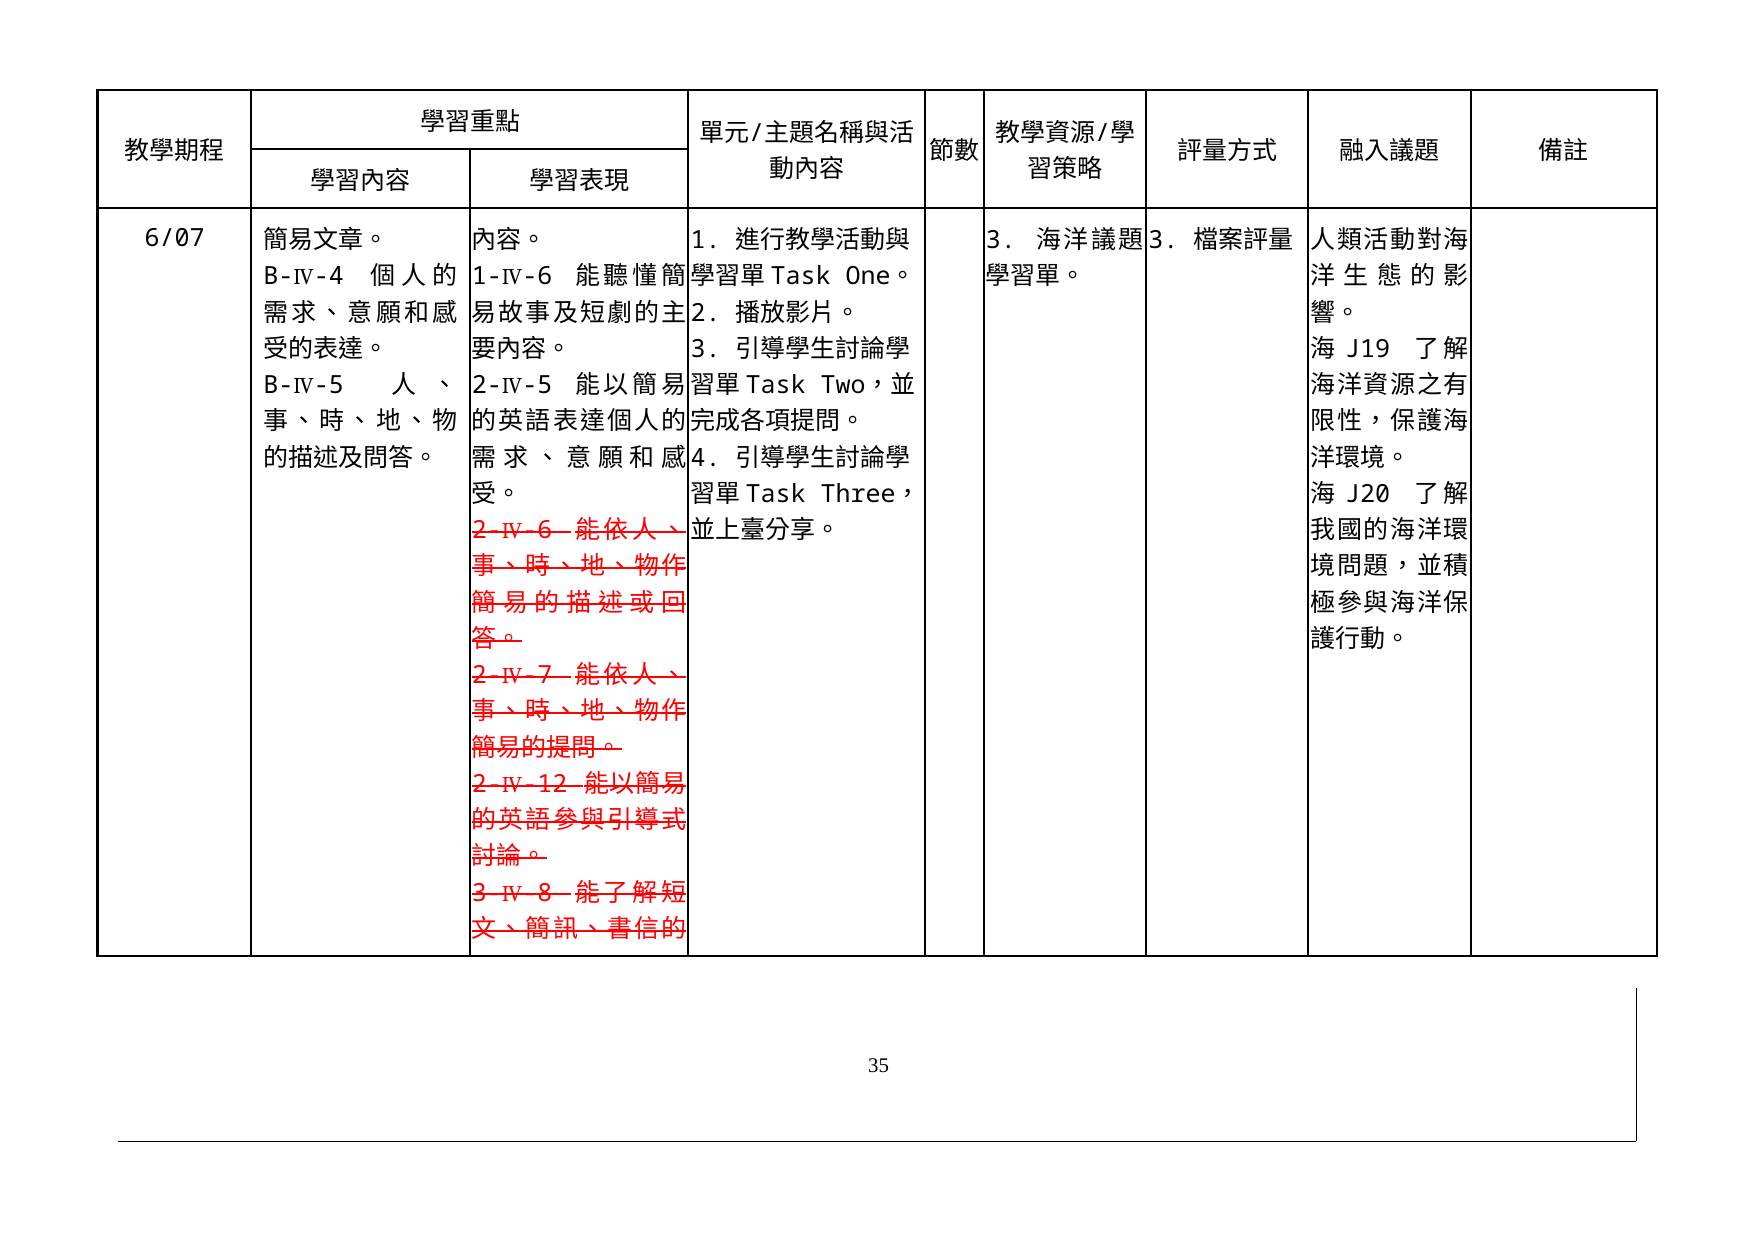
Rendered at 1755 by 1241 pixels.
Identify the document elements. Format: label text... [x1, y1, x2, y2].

table_header 評量方式 [1147, 91, 1307, 207]
table_cell 3. 檔案評量 [1147, 209, 1307, 955]
table_cell 學習表現 [471, 150, 687, 207]
table_cell 1. 進行教學活動與學習單Task One。 2. 播放影片。 3. 引導學生討論學習單Task Two，並完成各項提問。 4. 引導學生討論學習單Task Three，並上臺分享。 [689, 209, 924, 955]
table_cell [1472, 209, 1656, 955]
table_cell 人類活動對海洋生態的影響。 海J19 了解海洋資源之有限性，保護海洋環境。 海J20 了解我國的海洋環境問題，並積極參與海洋保護行動。 [1309, 209, 1470, 955]
table_header 融入議題 [1309, 91, 1470, 207]
table_cell 6/07 [99, 209, 250, 955]
table_cell 3. 海洋議題學習單。 [985, 209, 1145, 955]
table_cell 內容。 1-Ⅳ-6 能聽懂簡易故事及短劇的主要內容。 2-Ⅳ-5 能以簡易的英語表達個人的需求、意願和感受。 2-Ⅳ-6 能依人、事、時、地、物作簡易的描述或回答。 2-Ⅳ-7 能依人、事、時、地、物作簡易的提問。 2-Ⅳ-12 能以簡易的英語參與引導式討論。 3-Ⅳ-8 能了解短文、簡訊、書信的 [471, 209, 687, 955]
table_header 備註 [1472, 91, 1656, 207]
table_header 教學資源/學習策略 [985, 91, 1145, 207]
table_cell 簡易文章。 B-Ⅳ-4 個人的需求、意願和感受的表達。 B-Ⅳ-5 人、事、時、地、物的描述及問答。 [252, 209, 469, 955]
table_header 單元/主題名稱與活動內容 [689, 91, 924, 207]
table_header 學習重點 [252, 91, 687, 148]
table_cell 學習內容 [252, 150, 469, 207]
table_header 教學期程 [99, 91, 250, 207]
table_cell [926, 209, 983, 955]
table_header 節數 [926, 91, 983, 207]
